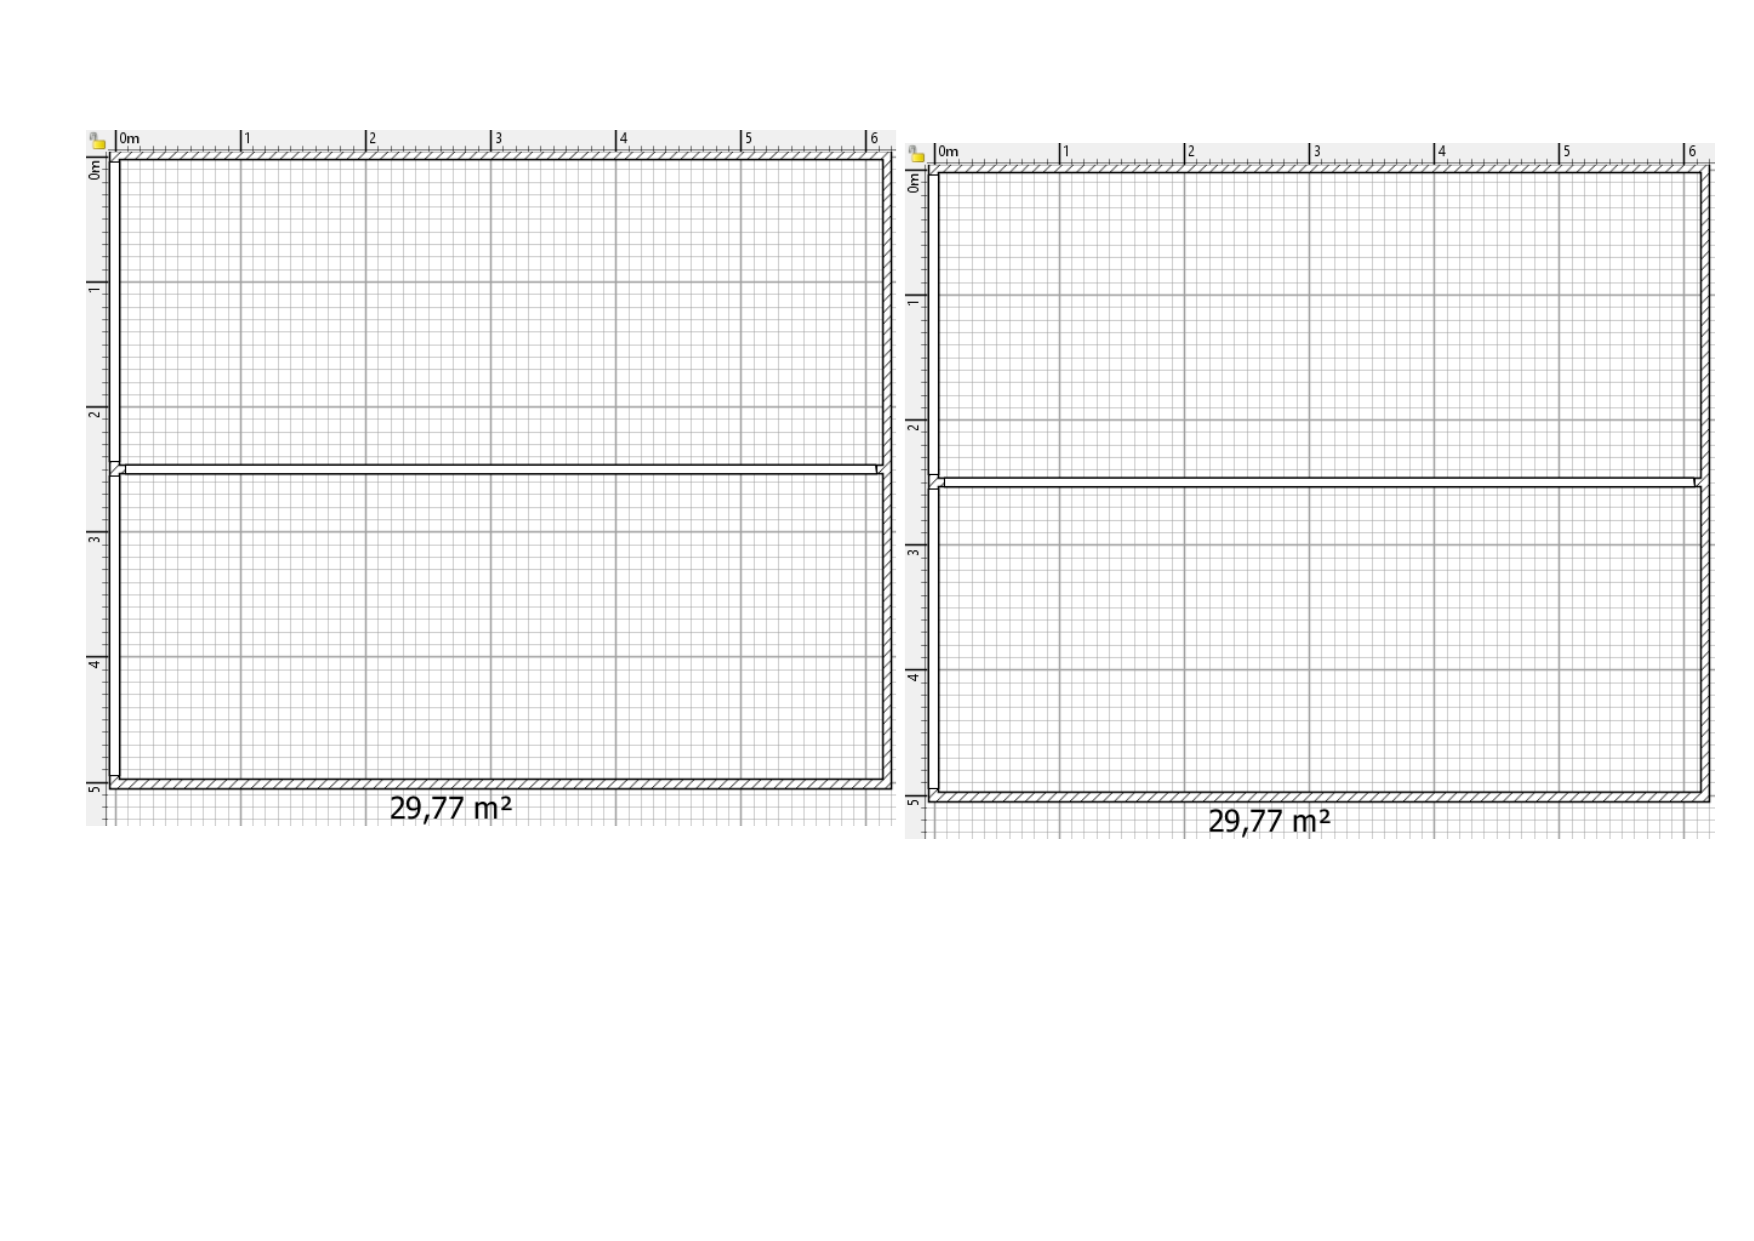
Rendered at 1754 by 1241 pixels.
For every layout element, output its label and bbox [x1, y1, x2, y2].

picture [904, 143, 1715, 839]
picture [86, 130, 897, 826]
